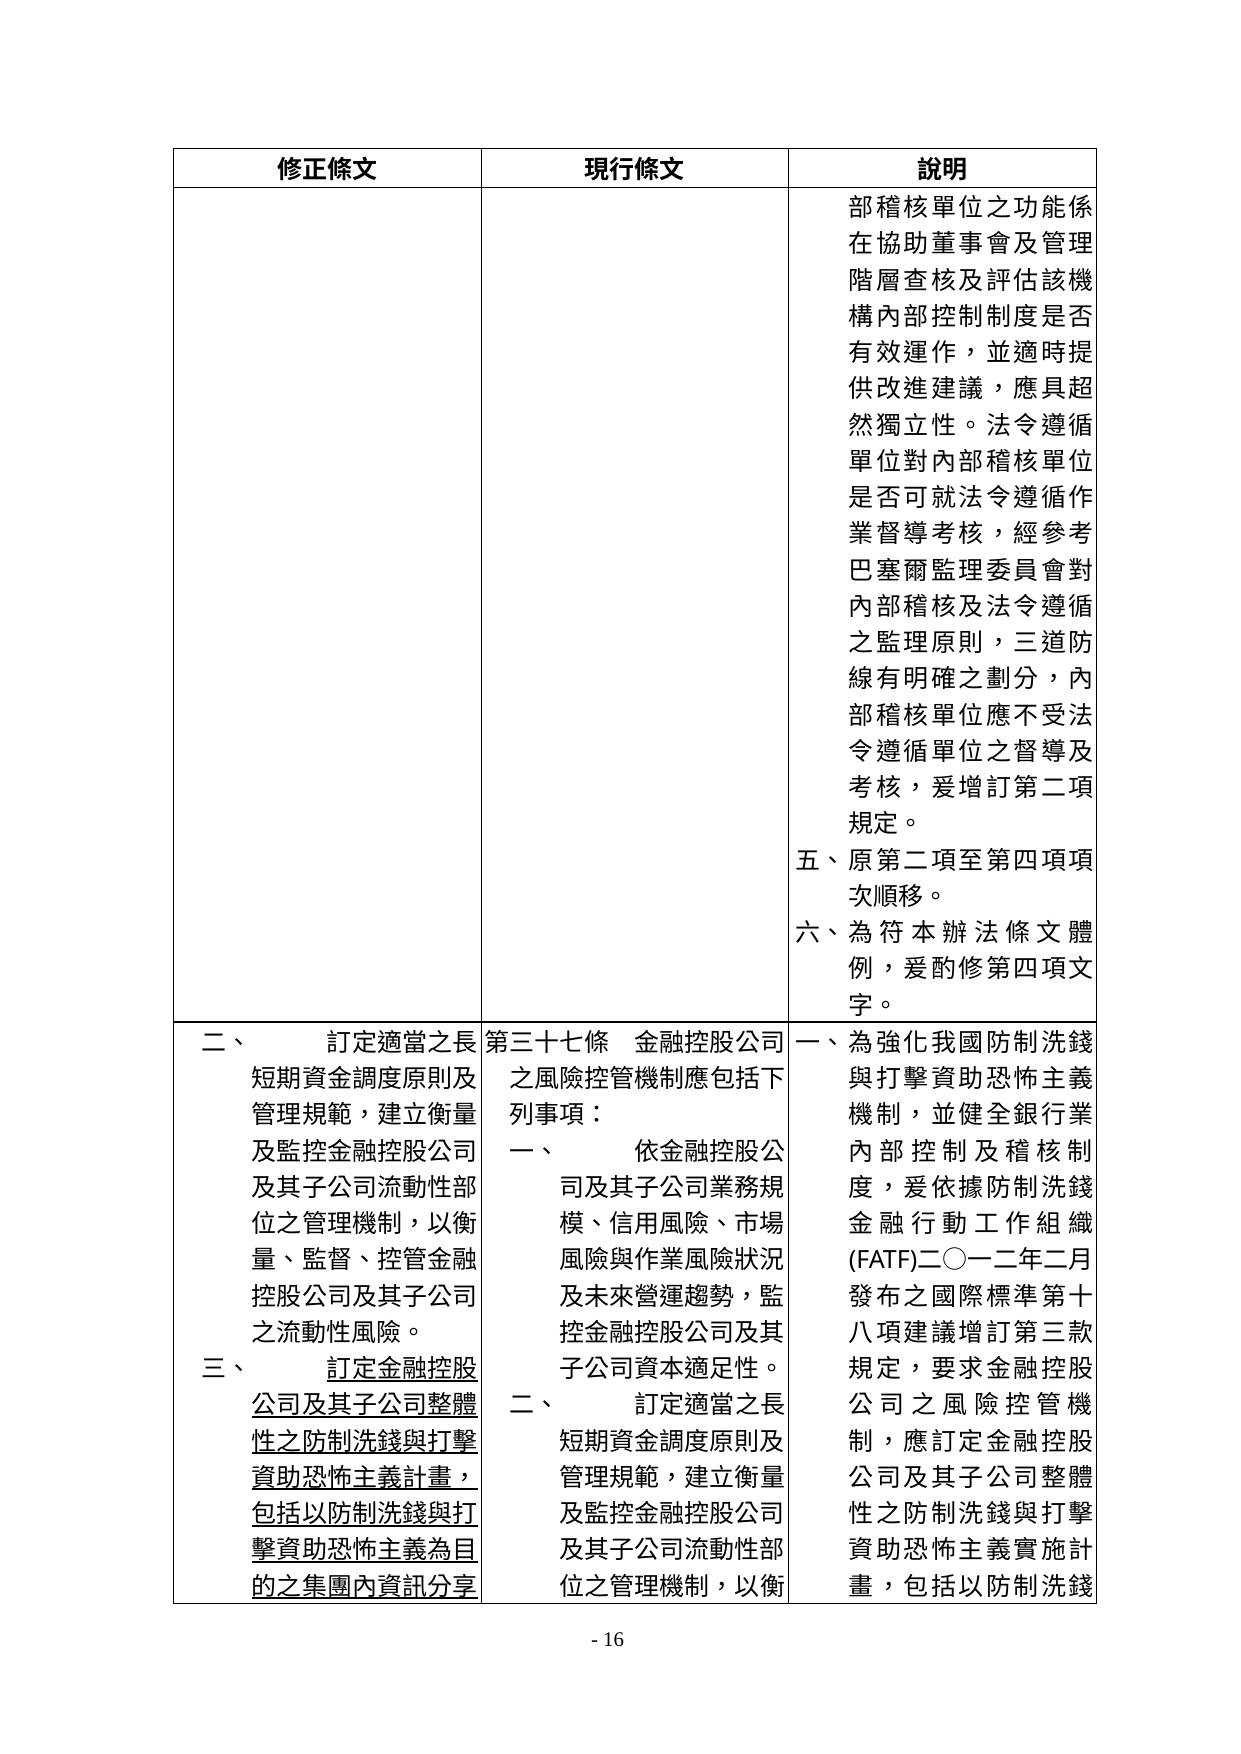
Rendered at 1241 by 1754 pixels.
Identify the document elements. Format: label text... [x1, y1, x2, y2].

table_header 修正條文 [174, 149, 481, 187]
table_header 說明 [789, 149, 1096, 187]
table_header 現行條文 [482, 149, 788, 187]
table_cell 為強化我國防制洗錢與打擊資助恐怖主義機制，並健全銀行業內部控制及稽核制度，爰依據防制洗錢金融行動工作組織(FATF)二○一二年二月發布之國際標準第十八項建議增訂第三款規定，要求金融控股公司之風險控管機制，應訂定金融控股公司及其子公司整體性之防制洗錢與打擊資助恐怖主義實施計畫，包括以防制洗錢 [789, 1023, 1096, 1602]
table_cell 第三十四條 法令遵循單位應辦理下列事項： 建立清楚適當之法令傳達、諮詢、協調與溝通系統。 確認各項作業及管理規章均配合相關法規適時更新，使各項營運活動符合法令規定。 於銀行業推出各項新商品、服務及向主管機關申請開辦新種業務前，法令遵循主管應出具符合法令及內部規範之意見並簽署負責。 訂定法令遵循之評估內容與程序，及督導各單位定期自行評估執行情形，並對各單位法令遵循自行評估作業成效加以考核，經簽報總經理後，作為單位考評之參考依據。 五、對各單位人員施以適當合宜之法規訓練。 內部稽核單位得自行訂定所屬單位法令遵循之評估內容與程序，及自行評估所屬單位法令遵循執行情形，不適用前項第四款規定。 銀行業設有國外分支 機構者，法令遵循單位應督導國外分支機構遵守其所在地國家之法令。 金融控股公司及銀行業法令遵循自行評估作業，每半年至少須辦理一次，其辦理結果應送法令遵循單位備查。各單位辦理自行評估作業，應由該單位主管指定專人辦理。 前項自行評估工作底稿及資料應至少保存五年。 [174, 188, 481, 1021]
table_cell 第三十七條 金融控股公司之風險控管機制應包括下列事項： 依金融控股公司及其子公司業務規模、信用風險、市場風險與作業風險狀況及未來營運趨勢，監控金融控股公司及其子公司資本適足性。 訂定適當之長短期資金調度原則及管理規範，建立衡量及監控金融控股公司及其子公司流動性部位之管理機制，以衡 [482, 1023, 788, 1602]
table_cell 第三十四條 法令遵循單位應辦理下列事項： 建立清楚適當之法令傳達、諮詢、協調與溝通系統。 確認各項作業及管理規章均配合相關法規適時更新，使各項營運活動符合法令規定。 訂定法令遵循之評估內容與程序，並督導各單位定期自行評估執行情形。 對各單位人員施以適當合宜之法規訓練。 銀行業設有國外分支機構者，法令遵循單位應督導國外分支機構遵守其所在地國家之法令。 法令遵循自行評估作業，每半年至少須辦理一次，其辦理結果應送法令遵循單位備查。各單位辦理自行評估作業，應由該單位主管指定專人辦理。 前項自行評估工作底稿及資料應至少保存五年。 [482, 188, 788, 1021]
table_cell 第三十七條 金融控股公司之風險控管機制應包括下列事項： 依金融控股公司及其子公司業務規模、信用風險、市場風險與作業風險狀況及未來營運趨勢，監控金融控股公司及其子公司資本適足性。 訂定適當之長短期資金調度原則及管理規範，建立衡量及監控金融控股公司及其子公司流動性部位之管理機制，以衡量、監督、控管金融控股公司及其子公司之流動性風險。 訂定金融控股公司及其子公司整體性之防制洗錢與打擊資助恐怖主義計畫，包括以防制洗錢與打擊資助恐怖主義為目的之集團內資訊分享政策與程序。 考量金融控股公司整體暴險、自有資本及負債特性進行各項投資配置，建立各項投資風險之管理。 建立金融控股公司及其各子公司一致性資產品質及分類之評估方法，計算及控管金融控股公司及其子公司之大額暴險，並定期檢視，覈實提列備抵損失或準備。 六、對金融控股公司與其子公司及各子公司間業務或交易、資訊交互運用等建立資訊安全防護機制及緊急應變計畫。 [174, 1023, 481, 1602]
table_cell 部稽核單位之功能係在協助董事會及管理階層查核及評估該機構內部控制制度是否有效運作，並適時提供改進建議，應具超然獨立性。法令遵循單位對內部稽核單位是否可就法令遵循作業督導考核，經參考巴塞爾監理委員會對內部稽核及法令遵循之監理原則，三道防線有明確之劃分，內部稽核單位應不受法令遵循單位之督導及考核，爰增訂第二項規定。 原第二項至第四項項次順移。 為符本辦法條文體例，爰酌修第四項文字。 [789, 188, 1096, 1021]
